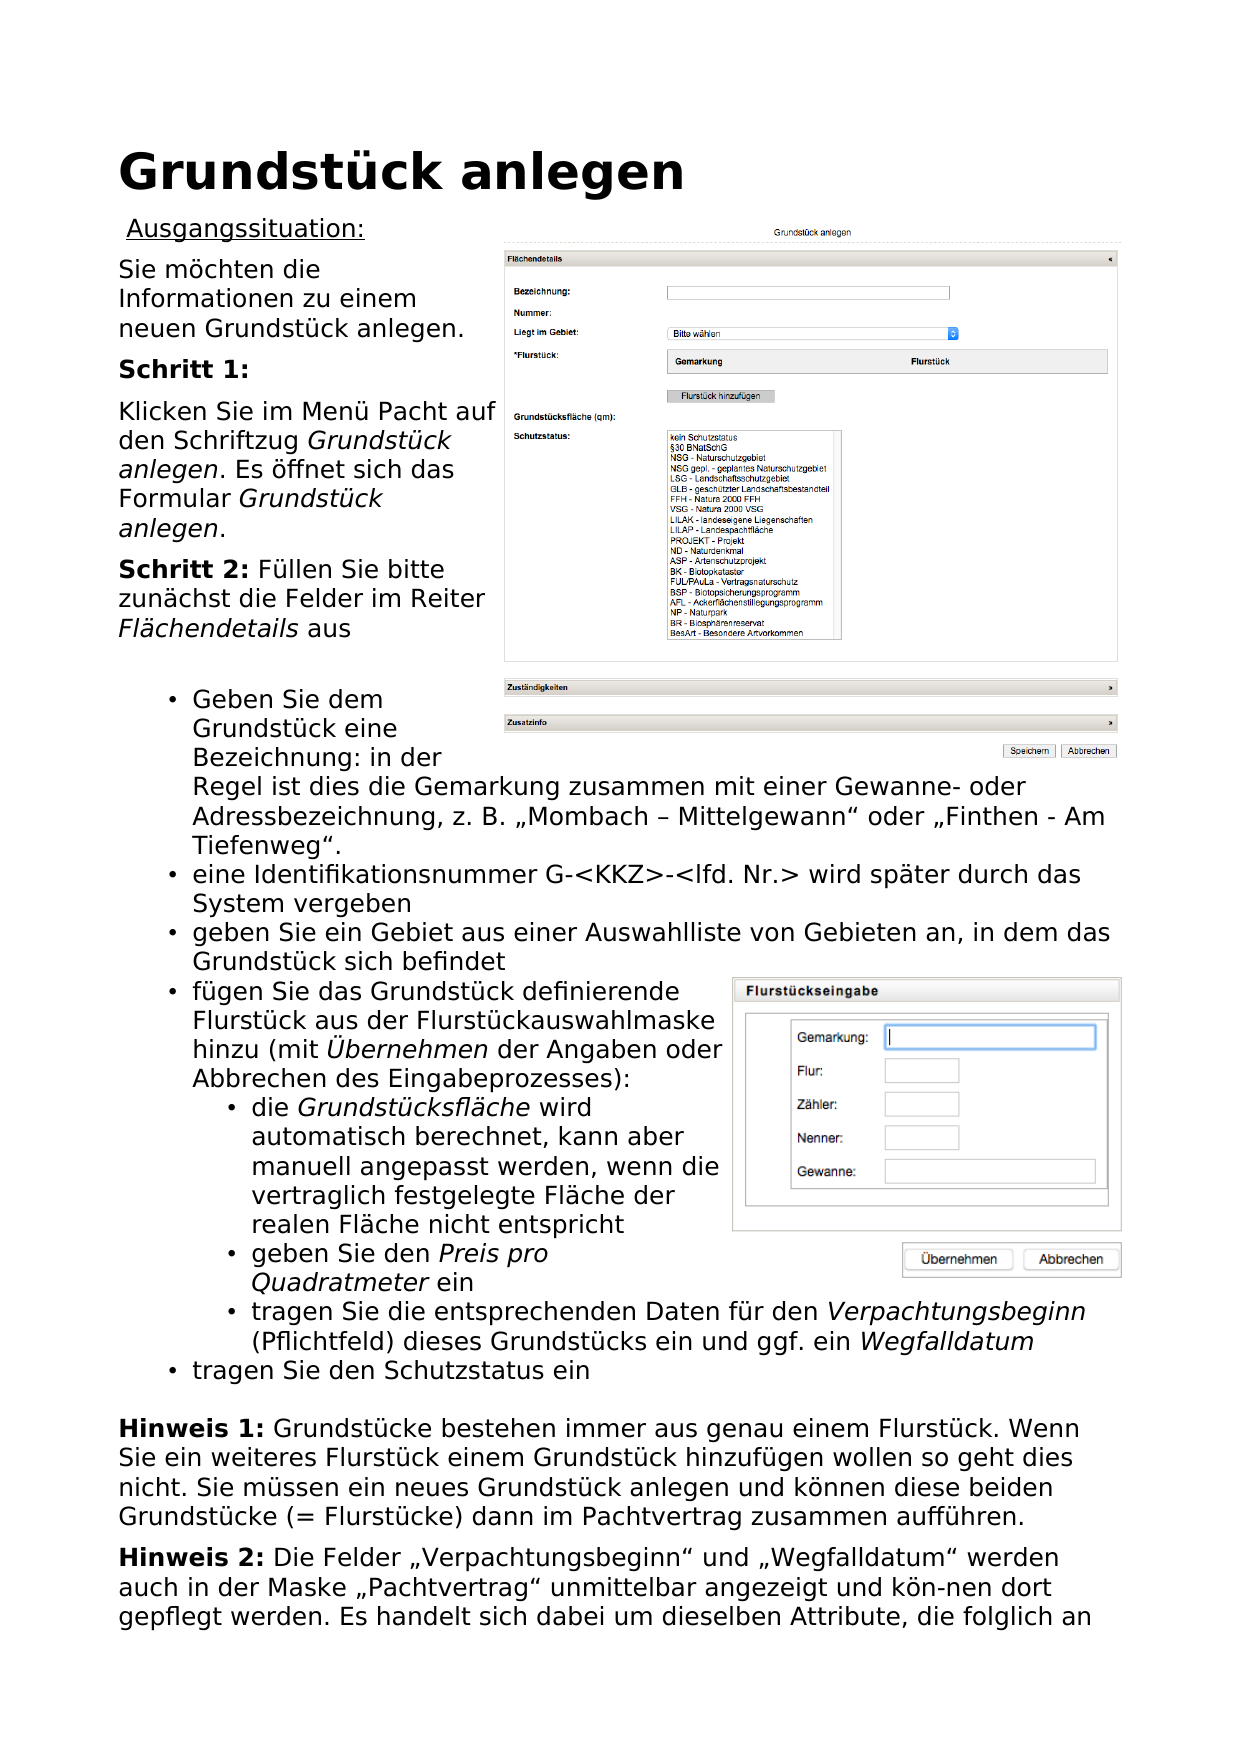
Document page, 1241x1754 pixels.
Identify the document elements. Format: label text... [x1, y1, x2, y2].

list geben Sie ein Gebiet aus einer Auswahlliste von Gebieten an, in dem das Grundstück sich befindet [177, 918, 1122, 977]
subtitle Grundstück anlegen [118, 143, 1122, 201]
list tragen Sie die entsprechenden Daten für den Verpachtungsbeginn (Pflichtfeld) dieses Grundstücks ein und ggf. ein Wegfalldatum [236, 1297, 1122, 1356]
text Hinweis 1: Grundstücke bestehen immer aus genau einem Flurstück. Wenn Sie ein weiteres Flurstück einem Grundstück hinzufügen wollen so geht dies nicht. Sie müssen ein neues Grundstück anlegen und können diese beiden Grundstücke (= Flurstücke) dann im Pachtvertrag zusammen aufführen. [118, 1414, 1122, 1531]
text Klicken Sie im Menü Pacht auf den Schriftzug Grundstück anlegen. Es öffnet sich das Formular Grundstück anlegen. [118, 397, 497, 543]
list die Grundstücksfläche wird automatisch berechnet, kann aber manuell angepasst werden, wenn die vertraglich festgelegte Fläche der realen Fläche nicht entspricht [236, 1093, 731, 1239]
text Schritt 1: [118, 356, 497, 385]
text Sie möchten die Informationen zu einem neuen Grundstück anlegen. [118, 256, 497, 343]
text Ausgangssituation: [118, 214, 497, 243]
list eine Identifikationsnummer G-<KKZ>-<lfd. Nr.> wird später durch das System vergeben [177, 860, 1122, 918]
list Geben Sie dem Grundstück eine Bezeichnung: in der Regel ist dies die Gemarkung zusammen mit einer Gewanne- oder Adressbezeichnung, z. B. „Mombach – Mittelgewann“ oder „Finthen - Am Tiefenweg“. [177, 685, 1122, 860]
picture [731, 976, 1123, 1279]
list tragen Sie den Schutzstatus ein [177, 1356, 1122, 1385]
picture [497, 213, 1123, 765]
text Schritt 2: Füllen Sie bitte zunächst die Felder im Reiter Flächendetails aus [118, 556, 497, 643]
list geben Sie den Preis pro Quadratmeter ein [236, 1239, 1122, 1297]
list fügen Sie das Grundstück definierende Flurstück aus der Flurstückauswahlmaske hinzu (mit Übernehmen der Angaben oder Abbrechen des Eingabeprozesses): [177, 977, 731, 1093]
text Hinweis 2: Die Felder „Verpachtungsbeginn“ und „Wegfalldatum“ werden auch in der Maske „Pachtvertrag“ unmittelbar angezeigt und kön-nen dort gepflegt werden. Es handelt sich dabei um dieselben Attribute, die folglich an [118, 1544, 1122, 1631]
